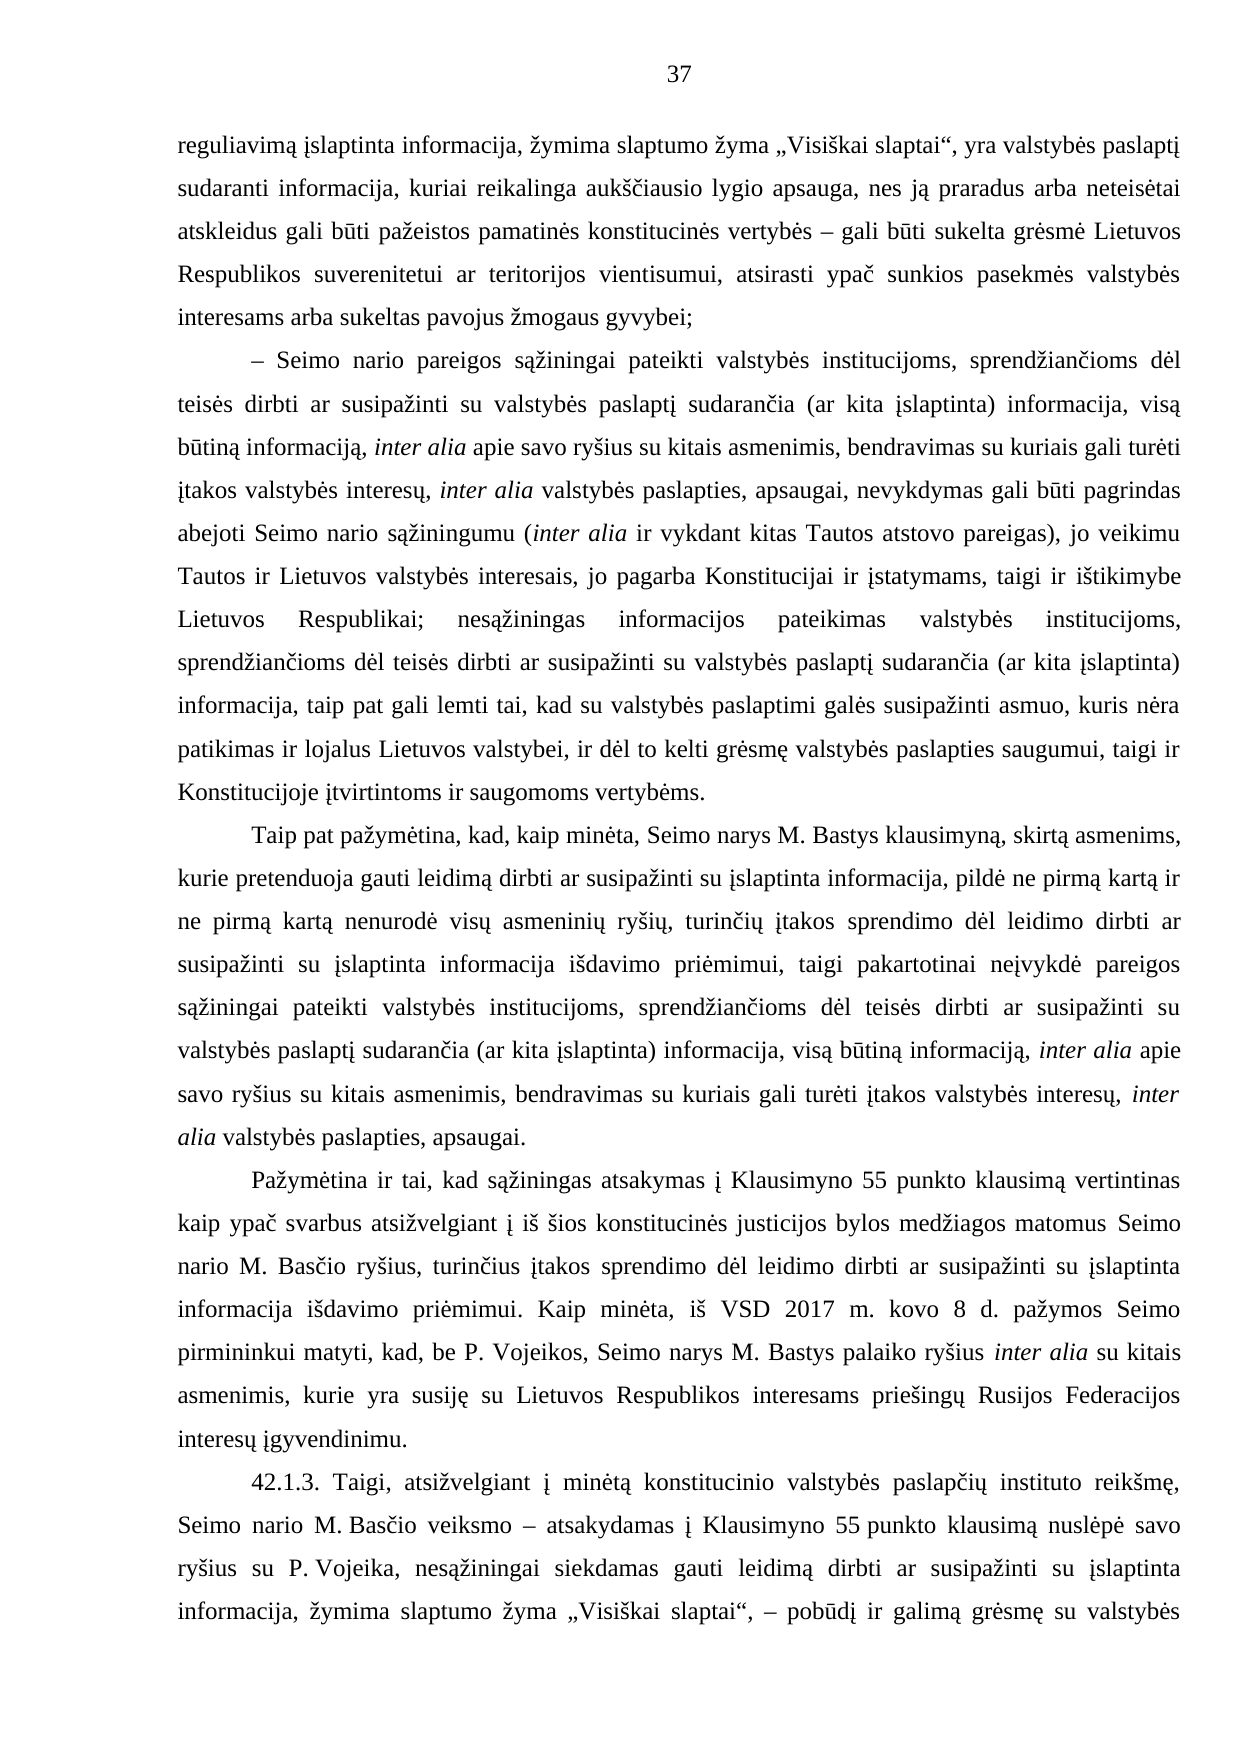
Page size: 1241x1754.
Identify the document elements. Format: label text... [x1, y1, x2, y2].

text – Seimo nario pareigos sąžiningai pateikti valstybės institucijoms, sprendžiančioms dėl teisės dirbti ar susipažinti su valstybės paslaptį sudarančia (ar kita įslaptinta) informacija, visą būtiną informaciją, inter alia apie savo ryšius su kitais asmenimis, bendravimas su kuriais gali turėti įtakos valstybės interesų, inter alia valstybės paslapties, apsaugai, nevykdymas gali būti pagrindas abejoti Seimo nario sąžiningumu (inter alia ir vykdant kitas Tautos atstovo pareigas), jo veikimu Tautos ir Lietuvos valstybės interesais, jo pagarba Konstitucijai ir įstatymams, taigi ir ištikimybe Lietuvos Respublikai; nesąžiningas informacijos pateikimas valstybės institucijoms, sprendžiančioms dėl teisės dirbti ar susipažinti su valstybės paslaptį sudarančia (ar kita įslaptinta) informacija, taip pat gali lemti tai, kad su valstybės paslaptimi galės susipažinti asmuo, kuris nėra patikimas ir lojalus Lietuvos valstybei, ir dėl to kelti grėsmę valstybės paslapties saugumui, taigi ir Konstitucijoje įtvirtintoms ir saugomoms vertybėms. [177, 346, 1181, 806]
text Pažymėtina ir tai, kad sąžiningas atsakymas į Klausimyno 55 punkto klausimą vertintinas kaip ypač svarbus atsižvelgiant į iš šios konstitucinės justicijos bylos medžiagos matomus Seimo nario M. Basčio ryšius, turinčius įtakos sprendimo dėl leidimo dirbti ar susipažinti su įslaptinta informacija išdavimo priėmimui. Kaip minėta, iš VSD 2017 m. kovo 8 d. pažymos Seimo pirmininkui matyti, kad, be P. Vojeikos, Seimo narys M. Bastys palaiko ryšius inter alia su kitais asmenimis, kurie yra susiję su Lietuvos Respublikos interesams priešingų Rusijos Federacijos interesų įgyvendinimu. [177, 1165, 1181, 1452]
text 42.1.3. Taigi, atsižvelgiant į minėtą konstitucinio valstybės paslapčių instituto reikšmę, Seimo nario M. Basčio veiksmo – atsakydamas į Klausimyno 55 punkto klausimą nuslėpė savo ryšius su P. Vojeika, nesąžiningai siekdamas gauti leidimą dirbti ar susipažinti su įslaptinta informacija, žymima slaptumo žyma „Visiškai slaptai“, – pobūdį ir galimą grėsmę su valstybės [177, 1467, 1181, 1625]
text reguliavimą įslaptinta informacija, žymima slaptumo žyma „Visiškai slaptai“, yra valstybės paslaptį sudaranti informacija, kuriai reikalinga aukščiausio lygio apsauga, nes ją praradus arba neteisėtai atskleidus gali būti pažeistos pamatinės konstitucinės vertybės – gali būti sukelta grėsmė Lietuvos Respublikos suverenitetui ar teritorijos vientisumui, atsirasti ypač sunkios pasekmės valstybės interesams arba sukeltas pavojus žmogaus gyvybei; [177, 130, 1181, 331]
text Taip pat pažymėtina, kad, kaip minėta, Seimo narys M. Bastys klausimyną, skirtą asmenims, kurie pretenduoja gauti leidimą dirbti ar susipažinti su įslaptinta informacija, pildė ne pirmą kartą ir ne pirmą kartą nenurodė visų asmeninių ryšių, turinčių įtakos sprendimo dėl leidimo dirbti ar susipažinti su įslaptinta informacija išdavimo priėmimui, taigi pakartotinai neįvykdė pareigos sąžiningai pateikti valstybės institucijoms, sprendžiančioms dėl teisės dirbti ar susipažinti su valstybės paslaptį sudarančia (ar kita įslaptinta) informacija, visą būtiną informaciją, inter alia apie savo ryšius su kitais asmenimis, bendravimas su kuriais gali turėti įtakos valstybės interesų, inter alia valstybės paslapties, apsaugai. [177, 820, 1181, 1151]
